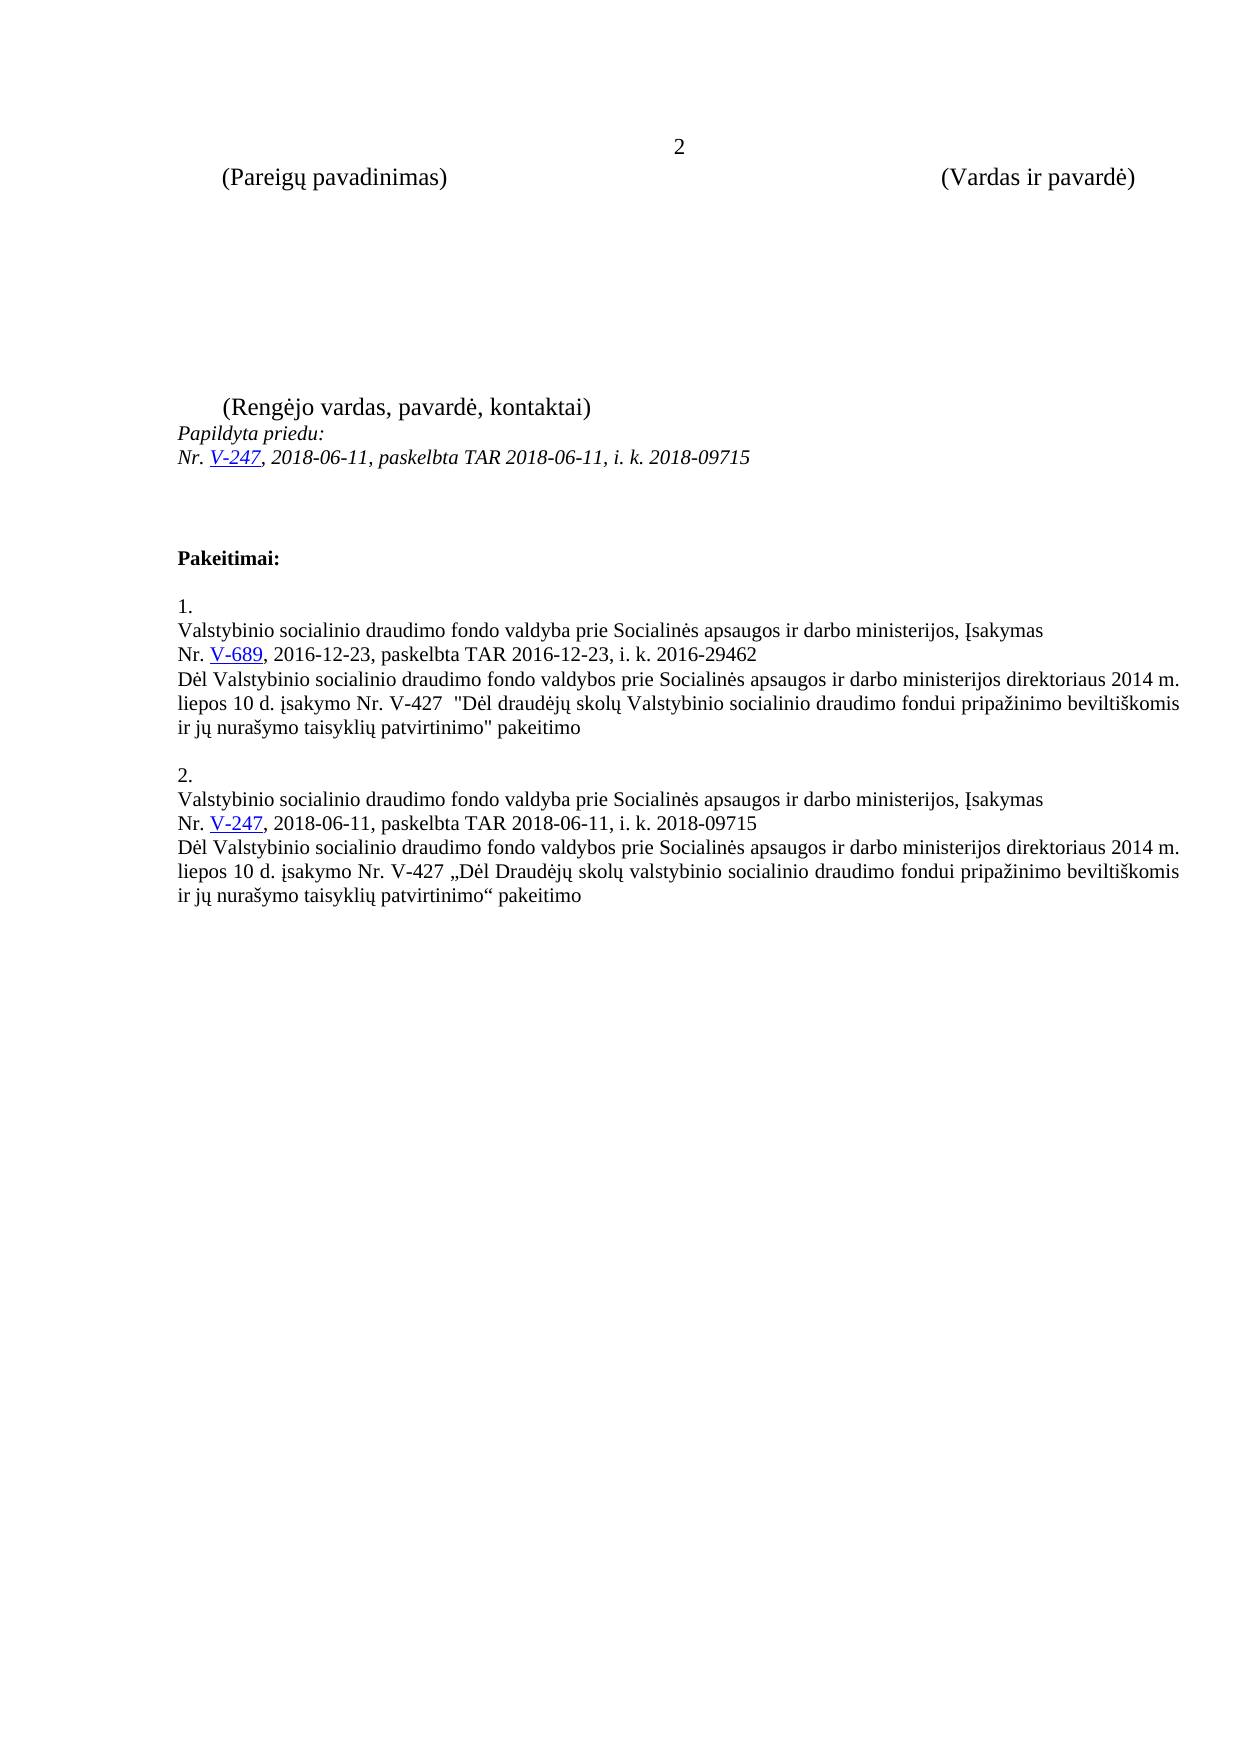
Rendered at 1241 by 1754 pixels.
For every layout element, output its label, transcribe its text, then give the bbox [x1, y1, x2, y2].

text Valstybinio socialinio draudimo fondo valdyba prie Socialinės apsaugos ir darbo ministerijos, Įsakymas [177, 618, 1181, 642]
text Papildyta priedu: [177, 421, 1181, 445]
text Valstybinio socialinio draudimo fondo valdyba prie Socialinės apsaugos ir darbo ministerijos, Įsakymas [177, 787, 1181, 811]
text Nr. V-247, 2018-06-11, paskelbta TAR 2018-06-11, i. k. 2018-09715 [177, 811, 1181, 835]
text Dėl Valstybinio socialinio draudimo fondo valdybos prie Socialinės apsaugos ir darbo ministerijos direktoriaus 2014 m. liepos 10 d. įsakymo Nr. V-427 "Dėl draudėjų skolų Valstybinio socialinio draudimo fondui pripažinimo beviltiškomis ir jų nurašymo taisyklių patvirtinimo" pakeitimo [177, 666, 1181, 739]
text (Rengėjo vardas, pavardė, kontaktai) [177, 392, 1181, 421]
text 2. [177, 763, 1181, 787]
text Nr. V-689, 2016-12-23, paskelbta TAR 2016-12-23, i. k. 2016-29462 [177, 642, 1181, 666]
text Pakeitimai: [177, 546, 1181, 570]
text 1. [177, 594, 1181, 618]
text Dėl Valstybinio socialinio draudimo fondo valdybos prie Socialinės apsaugos ir darbo ministerijos direktoriaus 2014 m. liepos 10 d. įsakymo Nr. V-427 „Dėl Draudėjų skolų valstybinio socialinio draudimo fondui pripažinimo beviltiškomis ir jų nurašymo taisyklių patvirtinimo“ pakeitimo [177, 835, 1181, 907]
text Nr. V-247, 2018-06-11, paskelbta TAR 2018-06-11, i. k. 2018-09715 [177, 445, 1181, 469]
text (Pareigų pavadinimas) (Vardas ir pavardė) [222, 162, 1181, 191]
